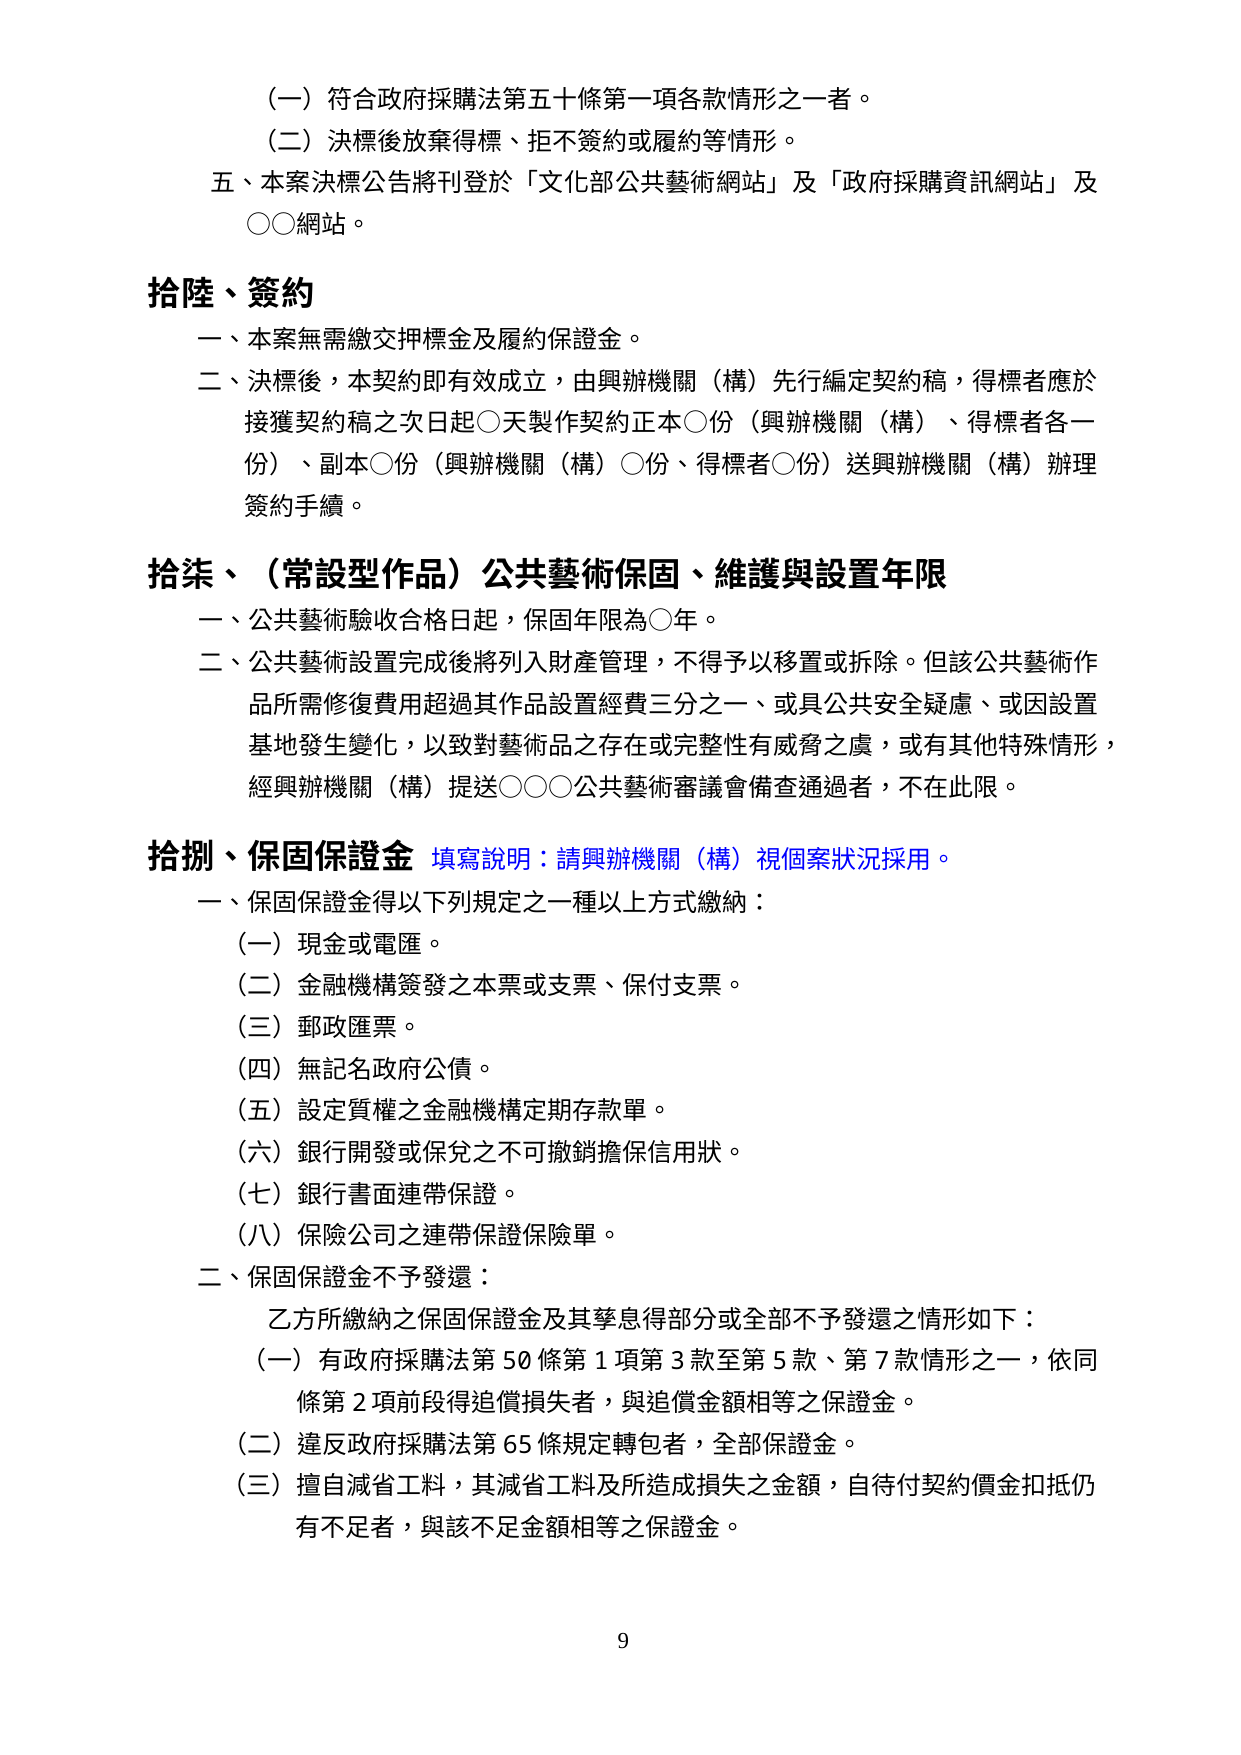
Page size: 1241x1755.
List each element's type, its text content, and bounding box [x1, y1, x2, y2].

text 二、保固保證金不予發還： [148, 1253, 1098, 1295]
text 拾捌、保固保證金 填寫說明：請興辦機關（構）視個案狀況採用。 [148, 830, 1098, 878]
text （四）無記名政府公債。 [148, 1045, 1098, 1086]
text 二、公共藝術設置完成後將列入財產管理，不得予以移置或拆除。但該公共藝術作品所需修復費用超過其作品設置經費三分之一、或具公共安全疑慮、或因設置基地發生變化，以致對藝術品之存在或完整性有威脅之虞，或有其他特殊情形，經興辦機關（構）提送○○○公共藝術審議會備查通過者，不在此限。 [198, 638, 1098, 805]
text 乙方所繳納之保固保證金及其孳息得部分或全部不予發還之情形如下： [148, 1295, 1098, 1336]
text 一、保固保證金得以下列規定之一種以上方式繳納： [148, 878, 1098, 920]
text （七）銀行書面連帶保證。 [148, 1170, 1098, 1211]
text 拾陸、簽約 [148, 267, 1098, 315]
text （三）郵政匯票。 [148, 1003, 1098, 1045]
text （八）保險公司之連帶保證保險單。 [148, 1211, 1098, 1253]
text （二）金融機構簽發之本票或支票、保付支票。 [148, 961, 1098, 1003]
text 二、決標後，本契約即有效成立，由興辦機關（構）先行編定契約稿，得標者應於接獲契約稿之次日起○天製作契約正本○份（興辦機關（構）、得標者各一份）、副本○份（興辦機關（構）○份、得標者○份）送興辦機關（構）辦理簽約手續。 [182, 357, 1098, 523]
text （三）擅自減省工料，其減省工料及所造成損失之金額，自待付契約價金扣抵仍有不足者，與該不足金額相等之保證金。 [221, 1461, 1098, 1545]
text （一）有政府採購法第50條第1項第3款至第5款、第7款情形之一，依同條第2項前段得追償損失者，與追償金額相等之保證金。 [148, 1336, 1098, 1420]
text （二）決標後放棄得標、拒不簽約或履約等情形。 [148, 117, 1098, 158]
text （二）違反政府採購法第65條規定轉包者，全部保證金。 [148, 1420, 1098, 1461]
text 拾柒、（常設型作品）公共藝術保固、維護與設置年限 [148, 548, 1098, 596]
text （五）設定質權之金融機構定期存款單。 [148, 1086, 1098, 1128]
text （一）現金或電匯。 [148, 920, 1098, 961]
text 一、本案無需繳交押標金及履約保證金。 [148, 315, 1098, 357]
text （一）符合政府採購法第五十條第一項各款情形之一者。 [148, 75, 1098, 117]
text 五、本案決標公告將刊登於「文化部公共藝術網站」及「政府採購資訊網站」及○○網站。 [148, 158, 1098, 242]
text 一、公共藝術驗收合格日起，保固年限為○年。 [198, 596, 1098, 638]
text （六）銀行開發或保兌之不可撤銷擔保信用狀。 [148, 1128, 1098, 1170]
